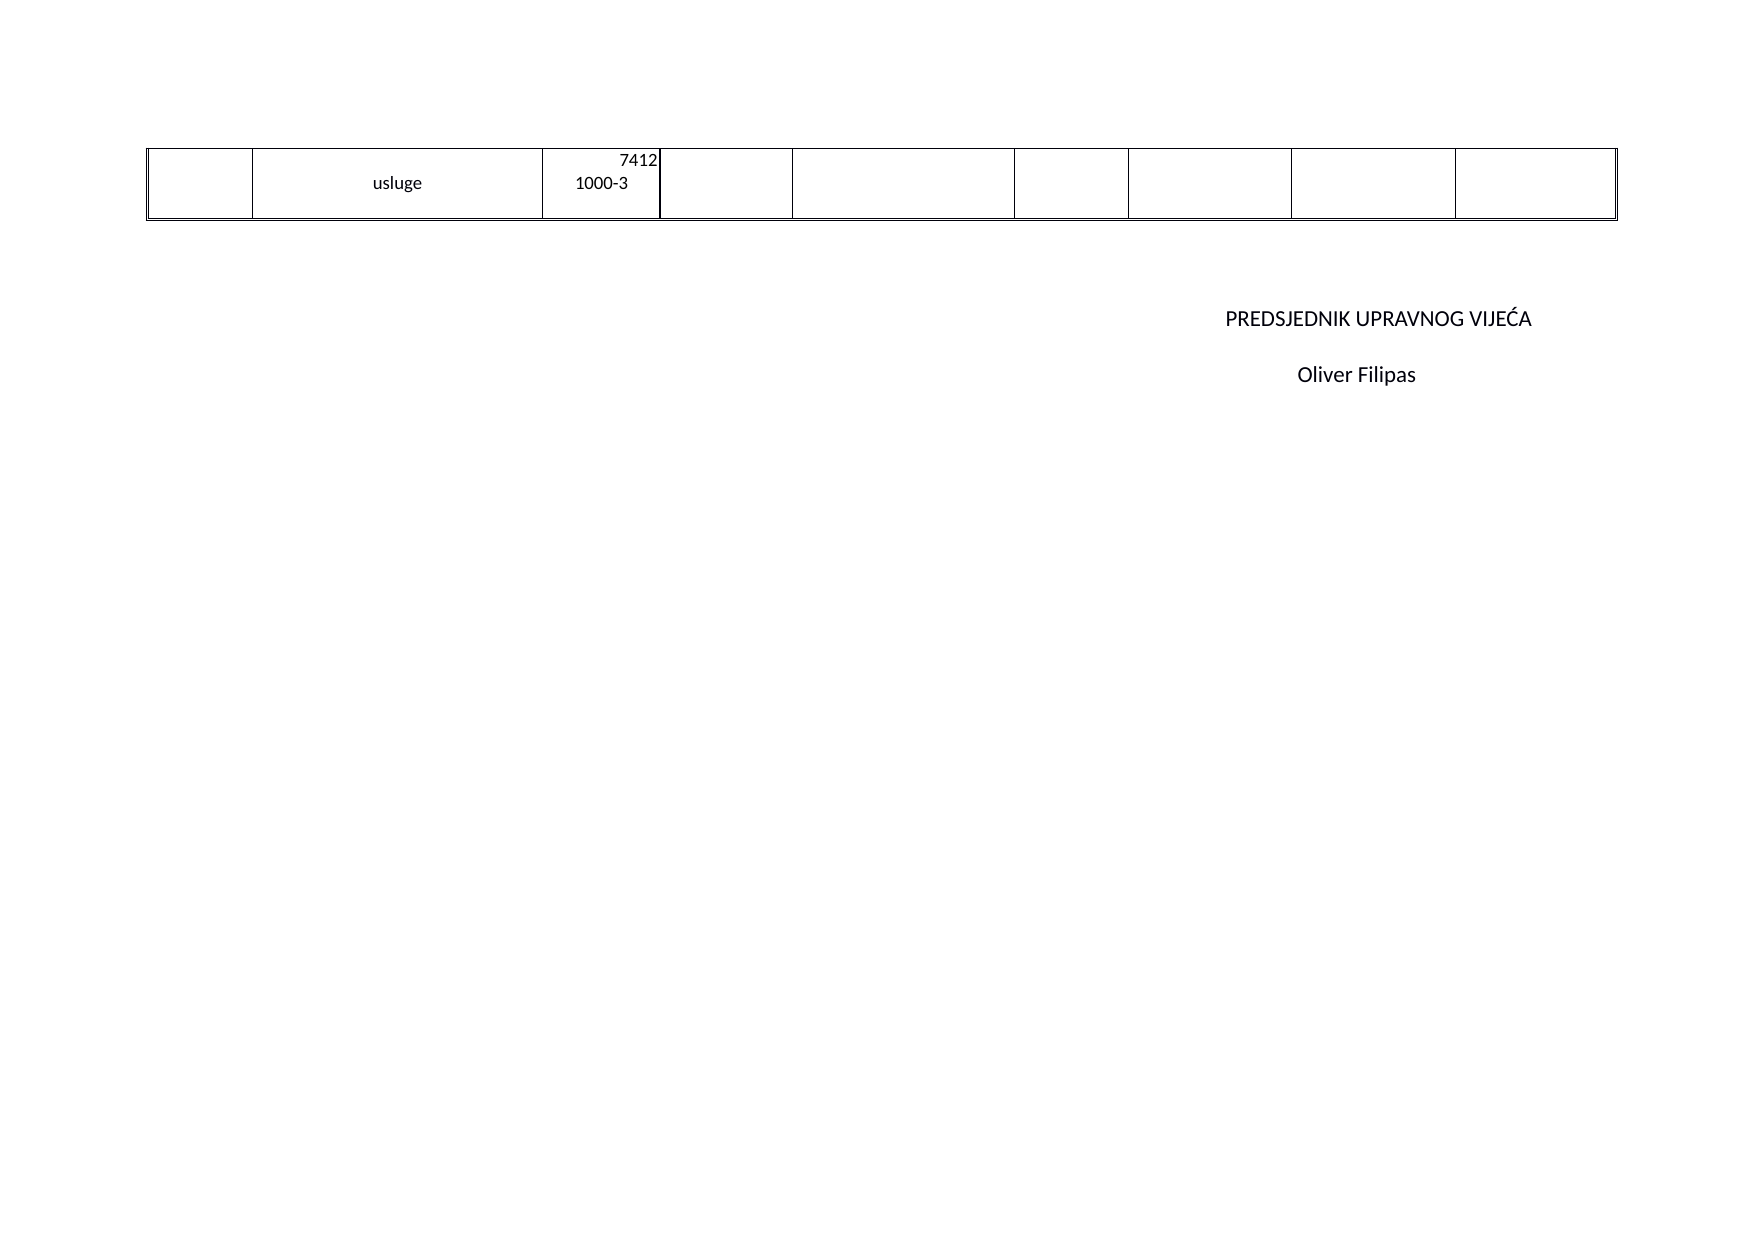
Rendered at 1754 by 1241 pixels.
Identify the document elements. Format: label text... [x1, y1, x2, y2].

table_cell 74121000-3 [543, 149, 659, 217]
table_cell [793, 149, 1014, 217]
table_cell - [1129, 149, 1291, 217]
table_cell [149, 149, 252, 217]
text Oliver Filipas [148, 361, 1651, 389]
table_cell - [1456, 149, 1615, 217]
text PREDSJEDNIK UPRAVNOG VIJEĆA [148, 304, 1651, 333]
table_cell usluge [253, 149, 542, 217]
table_cell [661, 149, 792, 217]
table_cell - [1015, 149, 1128, 217]
table_cell - [1292, 149, 1455, 217]
